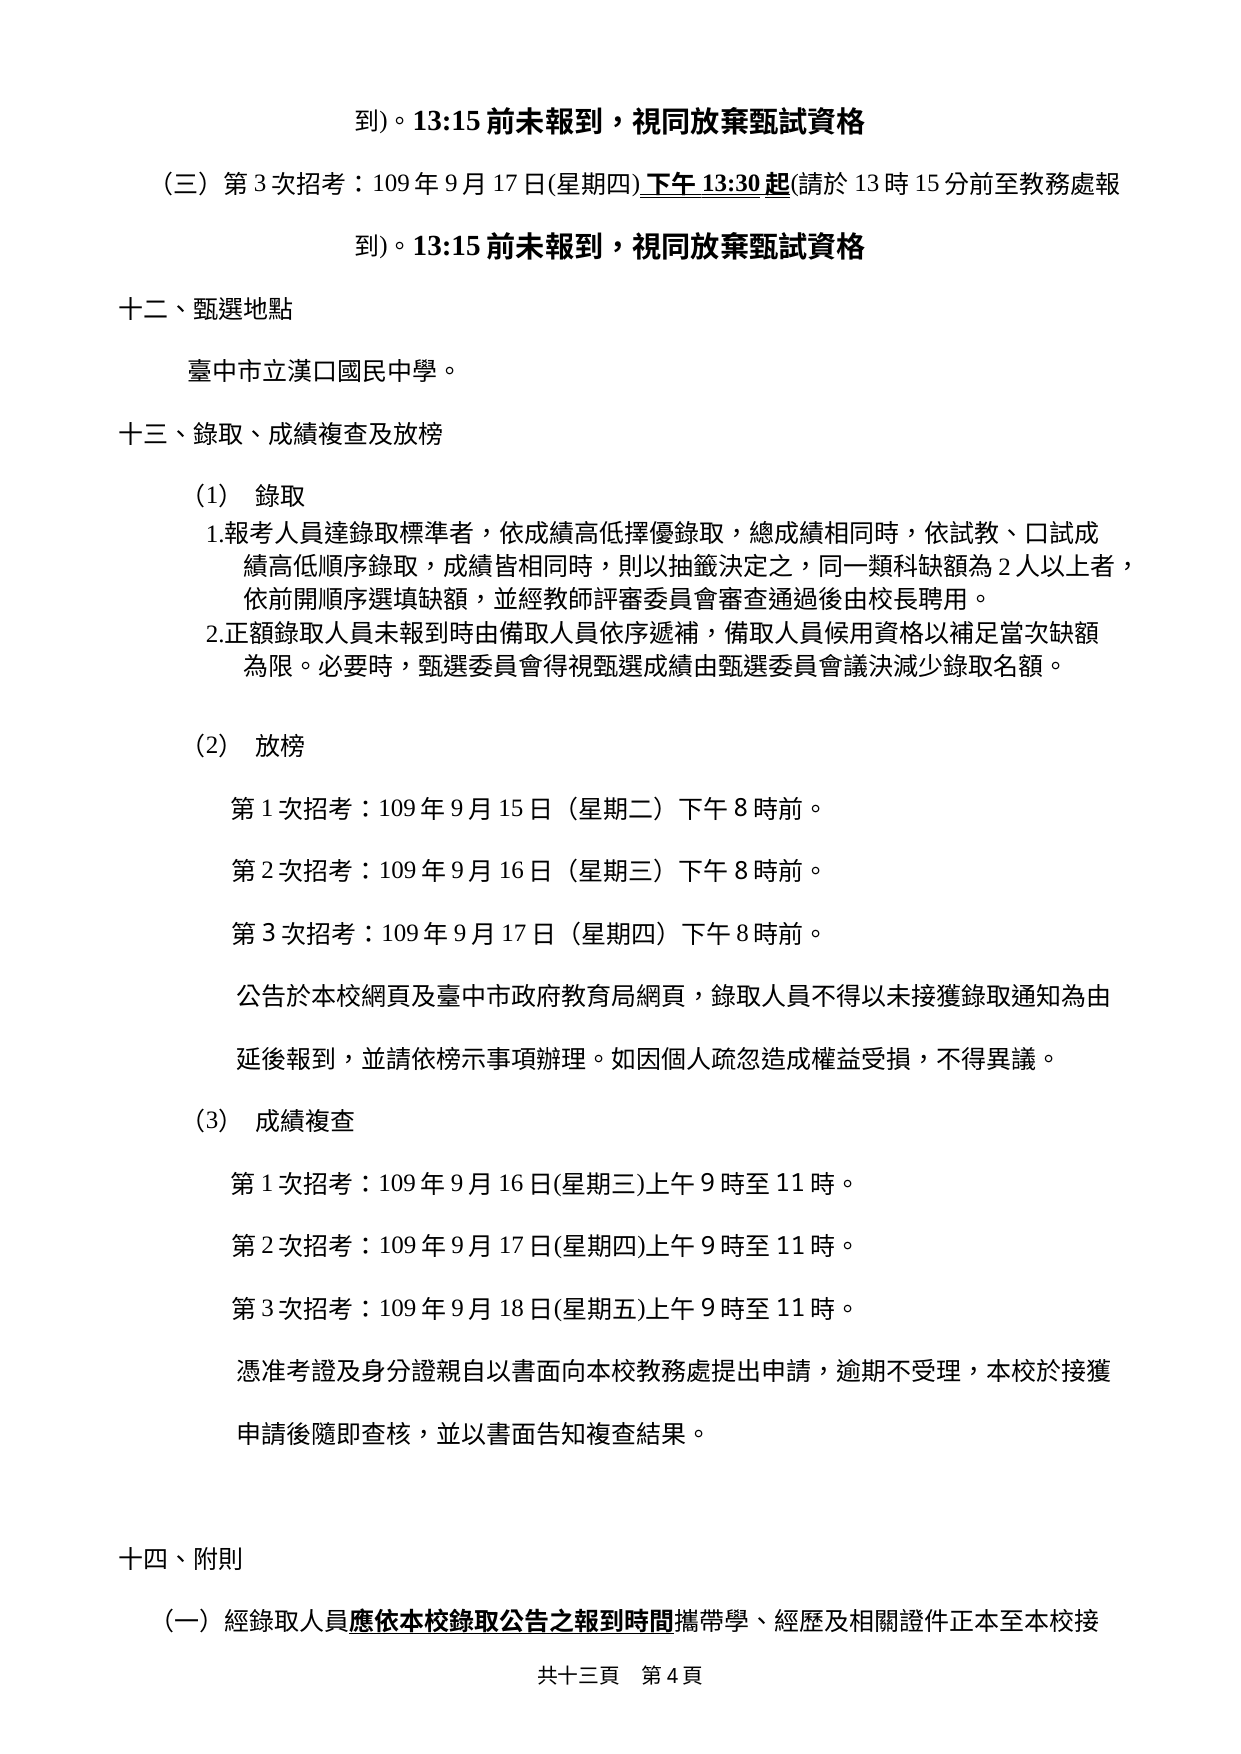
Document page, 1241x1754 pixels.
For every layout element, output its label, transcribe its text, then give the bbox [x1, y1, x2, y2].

text 第2次招考：109年9月16日（星期三）下午8時前。 [231, 828, 1122, 891]
text 第3次招考：109年9月17日（星期四）下午8時前。 [231, 891, 1122, 953]
text 第2次招考：109年9月17日(星期四)上午9時至11時。 [231, 1203, 1122, 1266]
text 臺中市立漢口國民中學。 [181, 328, 1122, 391]
text 公告於本校網頁及臺中市政府教育局網頁，錄取人員不得以未接獲錄取通知為由延後報到，並請依榜示事項辦理。如因個人疏忽造成權益受損，不得異議。 [236, 953, 1122, 1078]
text 十四、附則 [118, 1516, 1122, 1578]
text 第1次招考：109年9月15日（星期二）下午8時前。 [231, 766, 1122, 828]
list 放榜 [181, 703, 1122, 766]
text 十三、錄取、成績複查及放榜 [118, 391, 1122, 453]
text 1.報考人員達錄取標準者，依成績高低擇優錄取，總成績相同時，依試教、口試成績高低順序錄取，成績皆相同時，則以抽籤決定之，同一類科缺額為2人以上者，依前開順序選填缺額，並經教師評審委員會審查通過後由校長聘用。 [156, 516, 1122, 616]
text 2.正額錄取人員未報到時由備取人員依序遞補，備取人員候用資格以補足當次缺額為限。必要時，甄選委員會得視甄選成績由甄選委員會議決減少錄取名額。 [118, 616, 1122, 682]
text 到)。13:15前未報到，視同放棄甄試資格 [148, 78, 1122, 141]
text 憑准考證及身分證親自以書面向本校教務處提出申請，逾期不受理，本校於接獲申請後隨即查核，並以書面告知複查結果。 [236, 1328, 1122, 1453]
list 錄取 [181, 453, 1122, 516]
text 第3次招考：109年9月18日(星期五)上午9時至11時。 [231, 1266, 1122, 1328]
text 十二、甄選地點 [118, 266, 1122, 328]
list 成績複查 [181, 1078, 1122, 1141]
text （三）第3次招考：109年9月17日(星期四) 下午13:30起(請於13時15分前至教務處報到)。13:15前未報到，視同放棄甄試資格 [148, 141, 1122, 266]
text 第1次招考：109年9月16日(星期三)上午9時至11時。 [231, 1141, 1122, 1203]
text （一）經錄取人員應依本校錄取公告之報到時間攜帶學、經歷及相關證件正本至本校接 [149, 1578, 1122, 1641]
